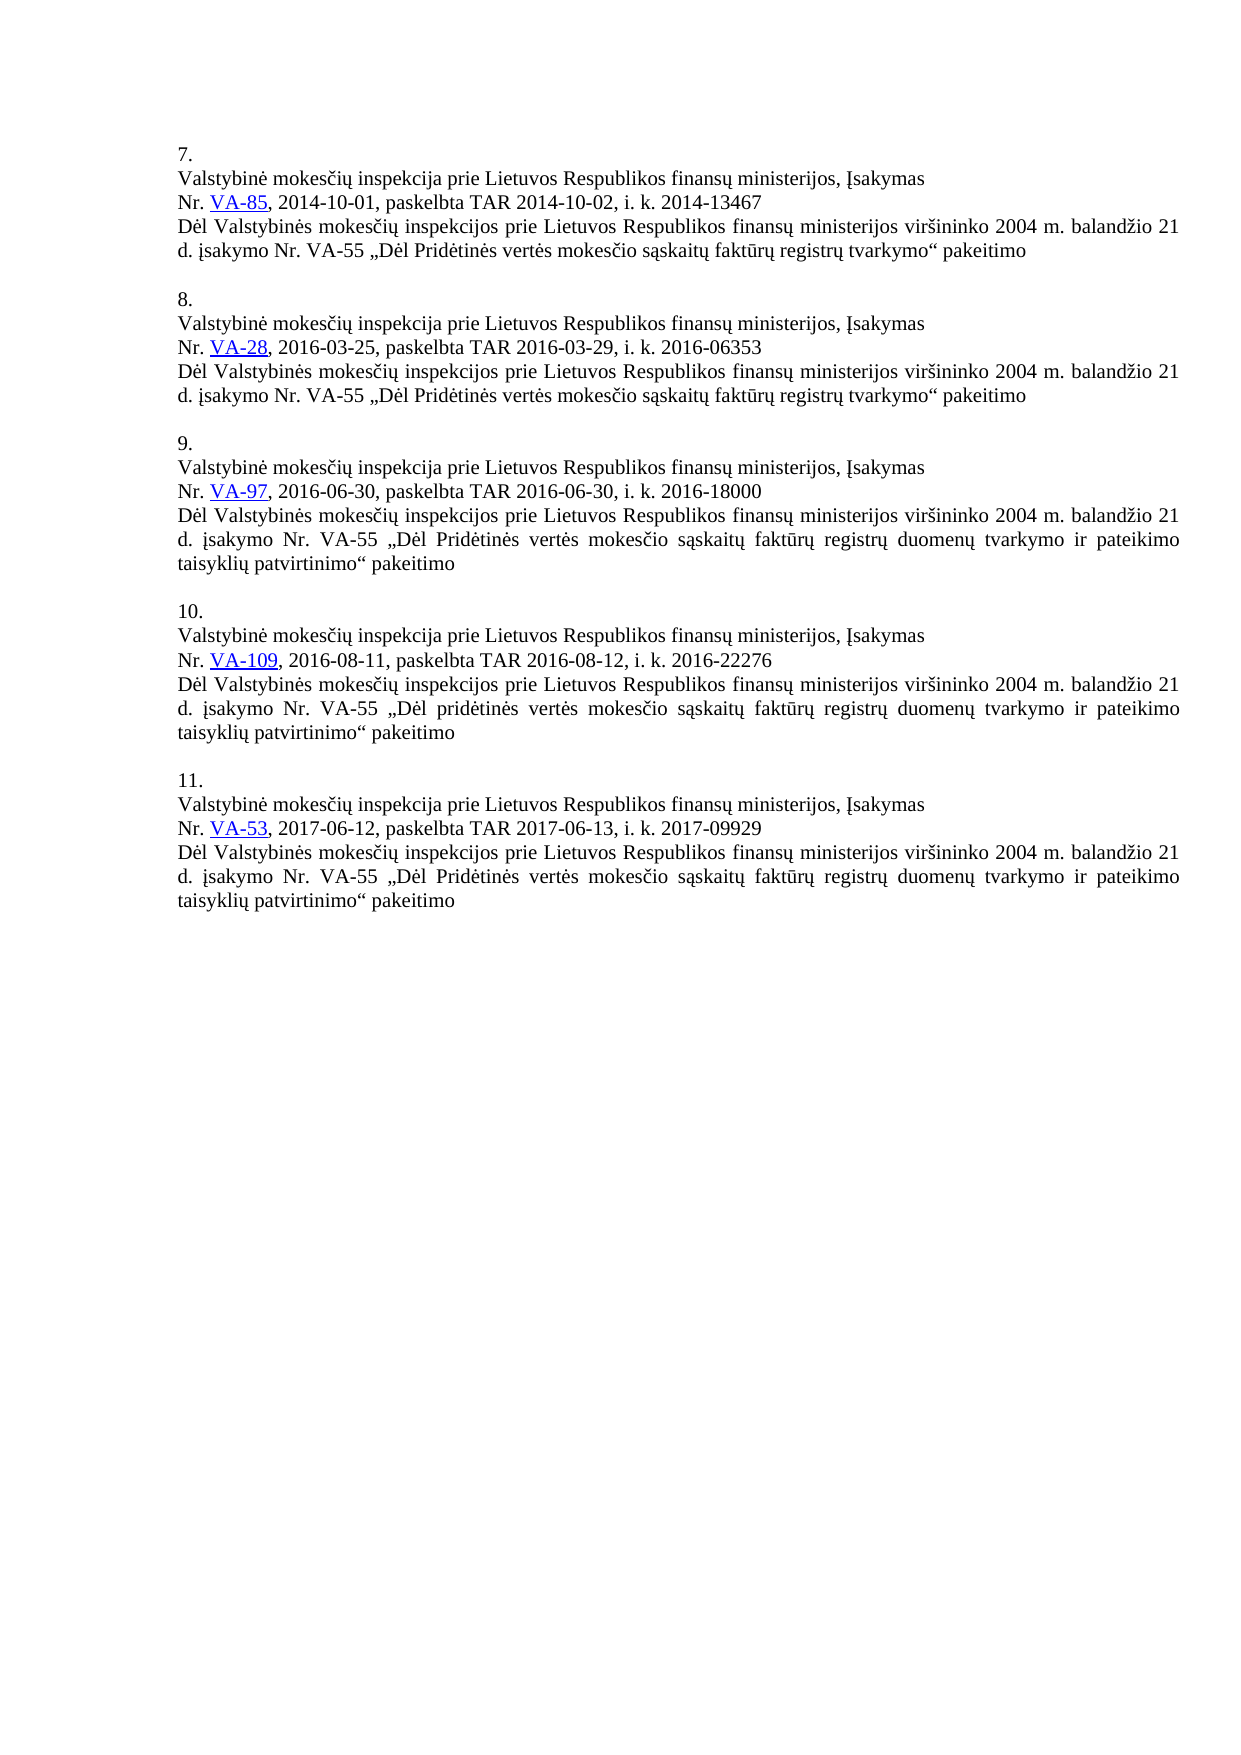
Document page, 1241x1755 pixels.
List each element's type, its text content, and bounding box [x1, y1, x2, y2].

text Nr. VA-28, 2016-03-25, paskelbta TAR 2016-03-29, i. k. 2016-06353 [177, 335, 1181, 359]
text Nr. VA-53, 2017-06-12, paskelbta TAR 2017-06-13, i. k. 2017-09929 [177, 816, 1181, 840]
text Dėl Valstybinės mokesčių inspekcijos prie Lietuvos Respublikos finansų ministerijos viršininko 2004 m. balandžio 21 d. įsakymo Nr. VA-55 „Dėl pridėtinės vertės mokesčio sąskaitų faktūrų registrų duomenų tvarkymo ir pateikimo taisyklių patvirtinimo“ pakeitimo [177, 672, 1181, 744]
text 11. [177, 768, 1181, 792]
text Dėl Valstybinės mokesčių inspekcijos prie Lietuvos Respublikos finansų ministerijos viršininko 2004 m. balandžio 21 d. įsakymo Nr. VA-55 „Dėl Pridėtinės vertės mokesčio sąskaitų faktūrų registrų duomenų tvarkymo ir pateikimo taisyklių patvirtinimo“ pakeitimo [177, 840, 1181, 912]
text Valstybinė mokesčių inspekcija prie Lietuvos Respublikos finansų ministerijos, Įsakymas [177, 311, 1181, 335]
text 10. [177, 599, 1181, 623]
text Nr. VA-85, 2014-10-01, paskelbta TAR 2014-10-02, i. k. 2014-13467 [177, 190, 1181, 214]
text Nr. VA-109, 2016-08-11, paskelbta TAR 2016-08-12, i. k. 2016-22276 [177, 647, 1181, 672]
text Valstybinė mokesčių inspekcija prie Lietuvos Respublikos finansų ministerijos, Įsakymas [177, 792, 1181, 816]
text Valstybinė mokesčių inspekcija prie Lietuvos Respublikos finansų ministerijos, Įsakymas [177, 455, 1181, 479]
text 8. [177, 287, 1181, 311]
text Dėl Valstybinės mokesčių inspekcijos prie Lietuvos Respublikos finansų ministerijos viršininko 2004 m. balandžio 21 d. įsakymo Nr. VA-55 „Dėl Pridėtinės vertės mokesčio sąskaitų faktūrų registrų tvarkymo“ pakeitimo [177, 359, 1181, 407]
text Dėl Valstybinės mokesčių inspekcijos prie Lietuvos Respublikos finansų ministerijos viršininko 2004 m. balandžio 21 d. įsakymo Nr. VA-55 „Dėl Pridėtinės vertės mokesčio sąskaitų faktūrų registrų duomenų tvarkymo ir pateikimo taisyklių patvirtinimo“ pakeitimo [177, 503, 1181, 575]
text Nr. VA-97, 2016-06-30, paskelbta TAR 2016-06-30, i. k. 2016-18000 [177, 479, 1181, 503]
text Valstybinė mokesčių inspekcija prie Lietuvos Respublikos finansų ministerijos, Įsakymas [177, 623, 1181, 647]
text Valstybinė mokesčių inspekcija prie Lietuvos Respublikos finansų ministerijos, Įsakymas [177, 166, 1181, 190]
text 7. [177, 142, 1181, 166]
text Dėl Valstybinės mokesčių inspekcijos prie Lietuvos Respublikos finansų ministerijos viršininko 2004 m. balandžio 21 d. įsakymo Nr. VA-55 „Dėl Pridėtinės vertės mokesčio sąskaitų faktūrų registrų tvarkymo“ pakeitimo [177, 214, 1181, 262]
text 9. [177, 431, 1181, 455]
